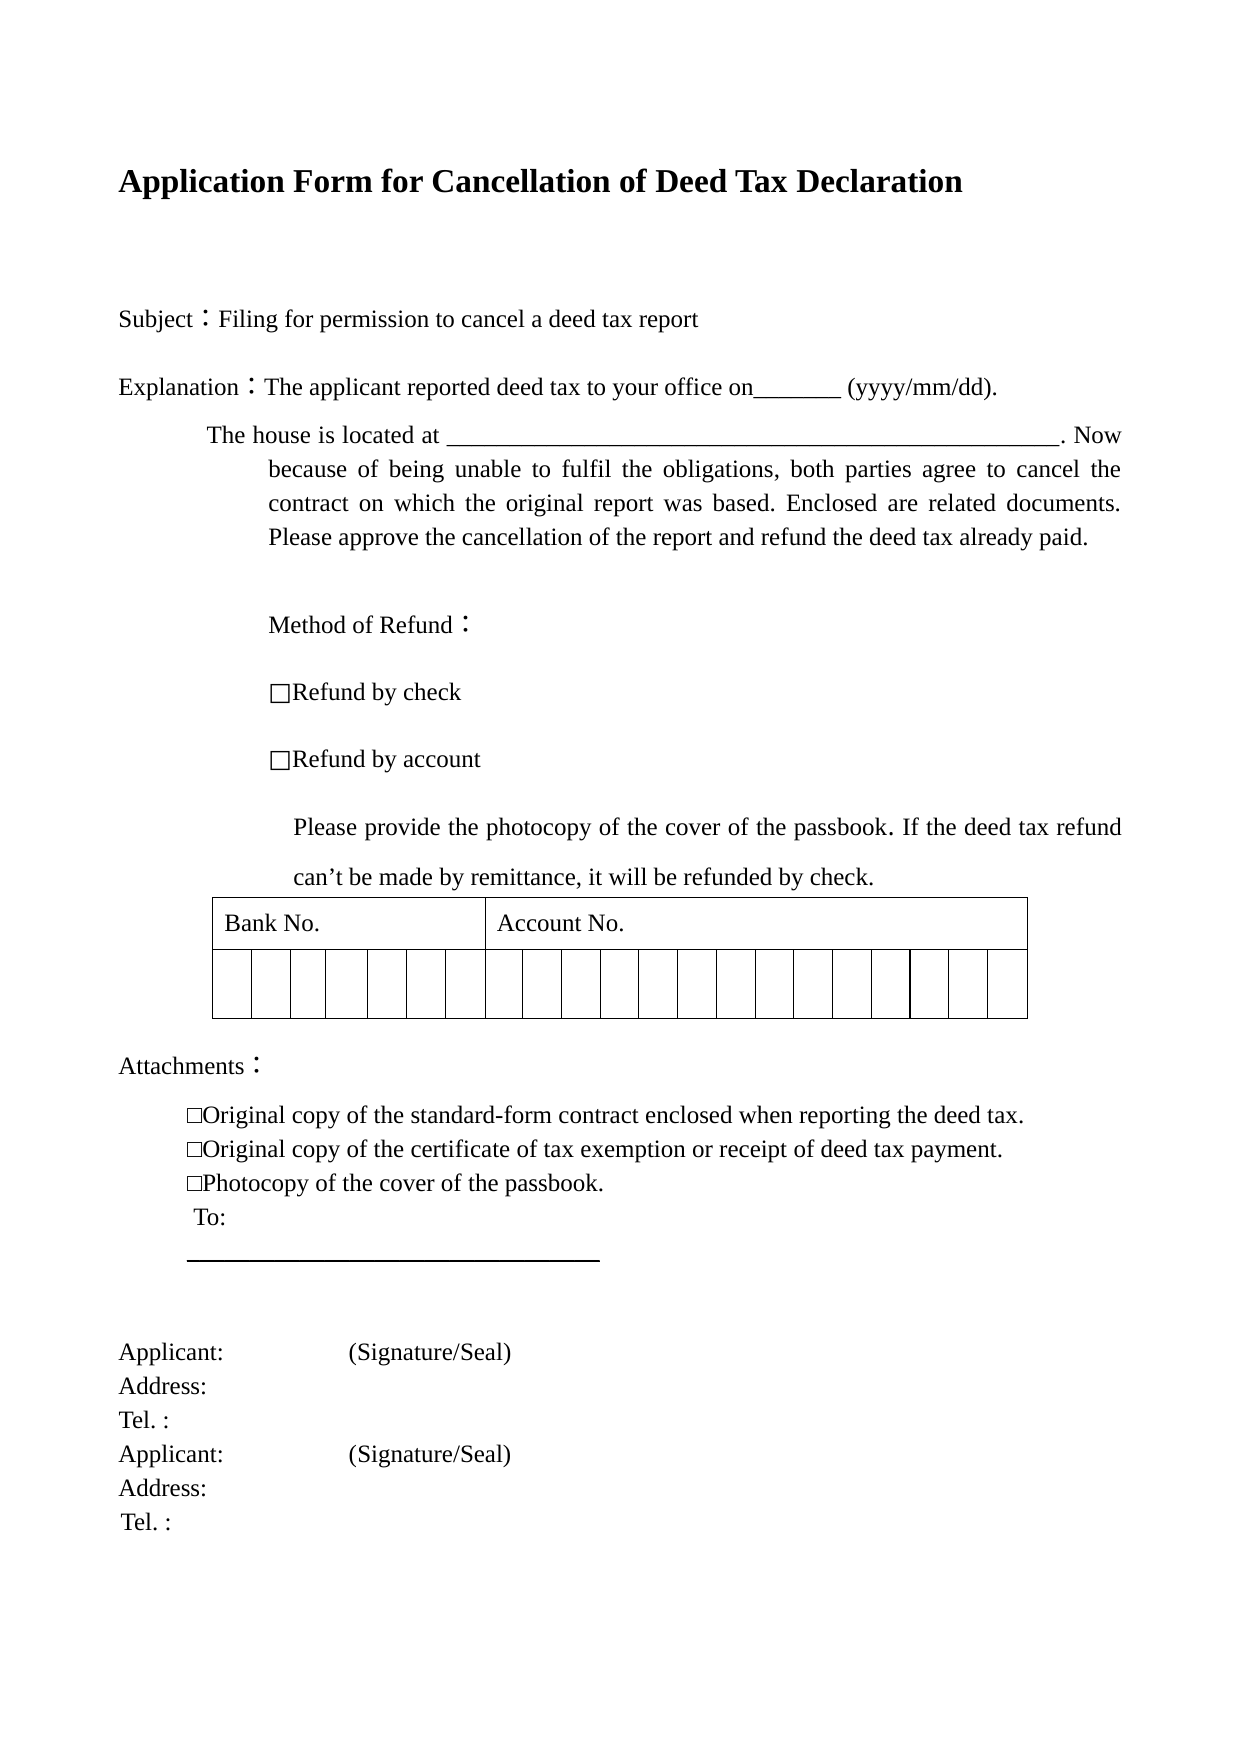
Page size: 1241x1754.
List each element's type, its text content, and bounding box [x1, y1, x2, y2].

table_cell [717, 950, 755, 1018]
table_cell [326, 950, 367, 1018]
text Tel. : [108, 1505, 1122, 1539]
text _________________________________ [118, 1233, 1122, 1267]
text □Original copy of the standard-form contract enclosed when reporting the deed tax. [118, 1098, 1122, 1132]
table_cell [756, 950, 793, 1018]
table_header [349, 898, 485, 949]
table_cell [872, 950, 909, 1018]
table_cell [523, 950, 561, 1018]
text □Photocopy of the cover of the passbook. [118, 1166, 1122, 1199]
text Tel. : [118, 1403, 1122, 1437]
table_cell [601, 950, 638, 1018]
text □Refund by account Please provide the photocopy of the cover of the passbook. If the deed tax refund can’t be made by remittance, it will be refunded by check. [268, 724, 1122, 894]
table_cell [446, 950, 485, 1018]
table_cell [252, 950, 290, 1018]
text □Refund by check [118, 656, 1122, 724]
text To: [118, 1199, 1122, 1233]
text Attachments： [118, 894, 1122, 1098]
table_cell [988, 950, 1027, 1018]
table_cell [407, 950, 445, 1018]
table_cell [678, 950, 716, 1018]
table_cell [368, 950, 406, 1018]
table_header Bank No. [213, 898, 349, 949]
text Applicant: (Signature/Seal) [118, 1335, 1122, 1369]
text The house is located at _________________________________________________. Now because of being unable to fulfil the obligations, both parties agree to cancel the contract on which the original report was based. Enclosed are related documents. Please approve the cancellation of the report and refund the deed tax already paid. [118, 418, 1122, 588]
subtitle Application Form for Cancellation of Deed Tax Declaration [118, 147, 1122, 215]
text Address: [118, 1369, 1122, 1403]
table_cell [486, 950, 522, 1018]
table_header Account No. [486, 898, 1027, 949]
table_cell [639, 950, 677, 1018]
table_cell [833, 950, 871, 1018]
text Address: [118, 1471, 1122, 1505]
table_cell [949, 950, 987, 1018]
table_cell [213, 950, 251, 1018]
text Applicant: (Signature/Seal) [118, 1437, 1122, 1471]
table_cell [794, 950, 832, 1018]
text Explanation：The applicant reported deed tax to your office on_______ (yyyy/mm/dd). [118, 351, 1122, 418]
text Method of Refund： [268, 588, 1122, 656]
text □Original copy of the certificate of tax exemption or receipt of deed tax payment. [118, 1132, 1122, 1166]
table_cell [291, 950, 325, 1018]
text Subject：Filing for permission to cancel a deed tax report [118, 283, 1122, 351]
table_cell [562, 950, 600, 1018]
table_cell [911, 950, 948, 1018]
